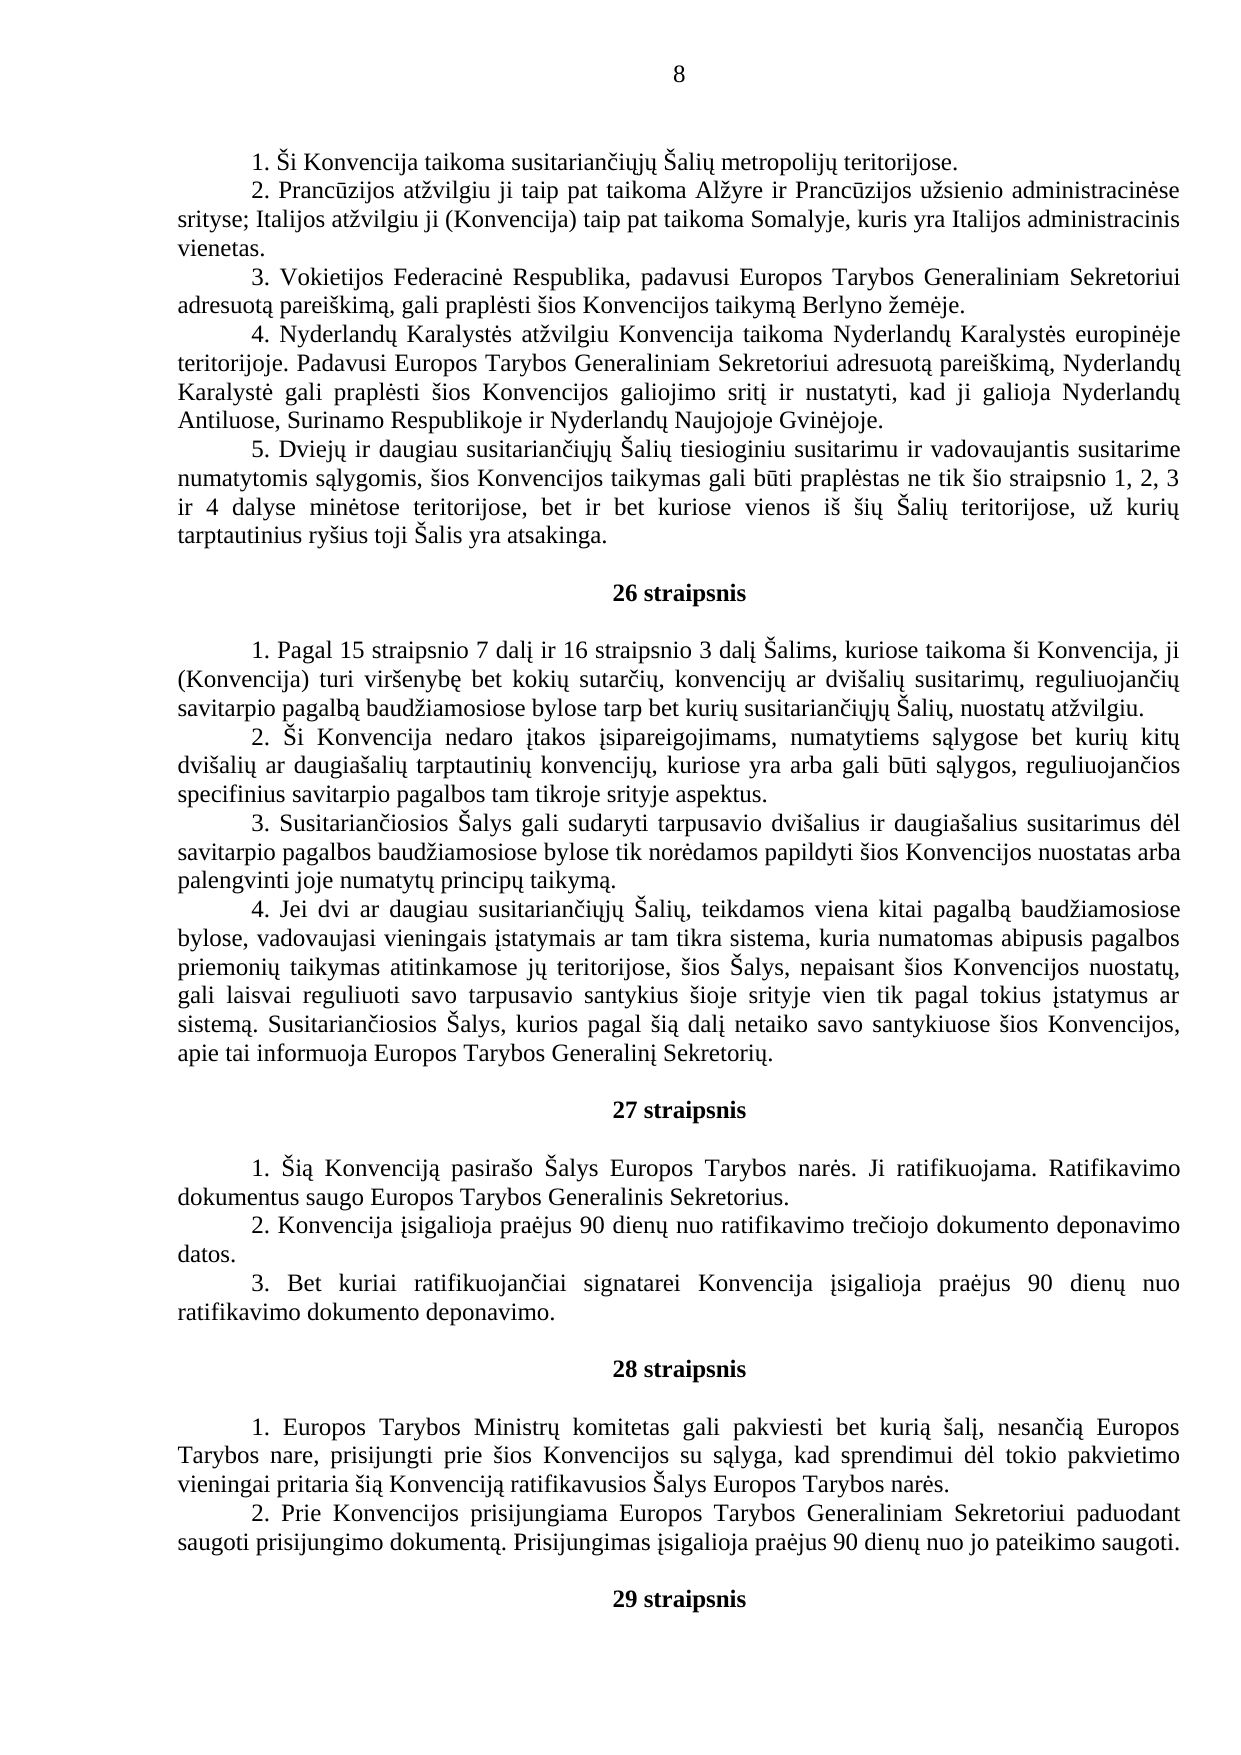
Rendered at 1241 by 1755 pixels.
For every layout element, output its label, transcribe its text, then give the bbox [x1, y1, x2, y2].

text 26 straipsnis [177, 578, 1181, 607]
text 3. Vokietijos Federacinė Respublika, padavusi Europos Tarybos Generaliniam Sekretoriui adresuotą pareiškimą, gali praplėsti šios Konvencijos taikymą Berlyno žemėje. [177, 262, 1181, 319]
text 2. Prancūzijos atžvilgiu ji taip pat taikoma Alžyre ir Prancūzijos užsienio administracinėse srityse; Italijos atžvilgiu ji (Konvencija) taip pat taikoma Somalyje, kuris yra Italijos administracinis vienetas. [177, 176, 1181, 262]
text 3. Bet kuriai ratifikuojančiai signatarei Konvencija įsigalioja praėjus 90 dienų nuo ratifikavimo dokumento deponavimo. [177, 1268, 1181, 1326]
text 4. Nyderlandų Karalystės atžvilgiu Konvencija taikoma Nyderlandų Karalystės europinėje teritorijoje. Padavusi Europos Tarybos Generaliniam Sekretoriui adresuotą pareiškimą, Nyderlandų Karalystė gali praplėsti šios Konvencijos galiojimo sritį ir nustatyti, kad ji galioja Nyderlandų Antiluose, Surinamo Respublikoje ir Nyderlandų Naujojoje Gvinėjoje. [177, 319, 1181, 434]
text 27 straipsnis [177, 1096, 1181, 1124]
text 5. Dviejų ir daugiau susitariančiųjų Šalių tiesioginiu susitarimu ir vadovaujantis susitarime numatytomis sąlygomis, šios Konvencijos taikymas gali būti praplėstas ne tik šio straipsnio 1, 2, 3 ir 4 dalyse minėtose teritorijose, bet ir bet kuriose vienos iš šių Šalių teritorijose, už kurių tarptautinius ryšius toji Šalis yra atsakinga. [177, 434, 1181, 549]
text 1. Ši Konvencija taikoma susitariančiųjų Šalių metropolijų teritorijose. [177, 147, 1181, 176]
text 1. Šią Konvenciją pasirašo Šalys Europos Tarybos narės. Ji ratifikuojama. Ratifikavimo dokumentus saugo Europos Tarybos Generalinis Sekretorius. [177, 1153, 1181, 1211]
text 2. Prie Konvencijos prisijungiama Europos Tarybos Generaliniam Sekretoriui paduodant saugoti prisijungimo dokumentą. Prisijungimas įsigalioja praėjus 90 dienų nuo jo pateikimo saugoti. [177, 1498, 1181, 1556]
text 1. Europos Tarybos Ministrų komitetas gali pakviesti bet kurią šalį, nesančią Europos Tarybos nare, prisijungti prie šios Konvencijos su sąlyga, kad sprendimui dėl tokio pakvietimo vieningai pritaria šią Konvenciją ratifikavusios Šalys Europos Tarybos narės. [177, 1412, 1181, 1498]
text 28 straipsnis [177, 1354, 1181, 1383]
text 29 straipsnis [177, 1584, 1181, 1613]
text 1. Pagal 15 straipsnio 7 dalį ir 16 straipsnio 3 dalį Šalims, kuriose taikoma ši Konvencija, ji (Konvencija) turi viršenybę bet kokių sutarčių, konvencijų ar dvišalių susitarimų, reguliuojančių savitarpio pagalbą baudžiamosiose bylose tarp bet kurių susitariančiųjų Šalių, nuostatų atžvilgiu. [177, 636, 1181, 722]
text 2. Ši Konvencija nedaro įtakos įsipareigojimams, numatytiems sąlygose bet kurių kitų dvišalių ar daugiašalių tarptautinių konvencijų, kuriose yra arba gali būti sąlygos, reguliuojančios specifinius savitarpio pagalbos tam tikroje srityje aspektus. [177, 722, 1181, 808]
text 4. Jei dvi ar daugiau susitariančiųjų Šalių, teikdamos viena kitai pagalbą baudžiamosiose bylose, vadovaujasi vieningais įstatymais ar tam tikra sistema, kuria numatomas abipusis pagalbos priemonių taikymas atitinkamose jų teritorijose, šios Šalys, nepaisant šios Konvencijos nuostatų, gali laisvai reguliuoti savo tarpusavio santykius šioje srityje vien tik pagal tokius įstatymus ar sistemą. Susitariančiosios Šalys, kurios pagal šią dalį netaiko savo santykiuose šios Konvencijos, apie tai informuoja Europos Tarybos Generalinį Sekretorių. [177, 894, 1181, 1067]
text 3. Susitariančiosios Šalys gali sudaryti tarpusavio dvišalius ir daugiašalius susitarimus dėl savitarpio pagalbos baudžiamosiose bylose tik norėdamos papildyti šios Konvencijos nuostatas arba palengvinti joje numatytų principų taikymą. [177, 808, 1181, 894]
text 2. Konvencija įsigalioja praėjus 90 dienų nuo ratifikavimo trečiojo dokumento deponavimo datos. [177, 1211, 1181, 1268]
